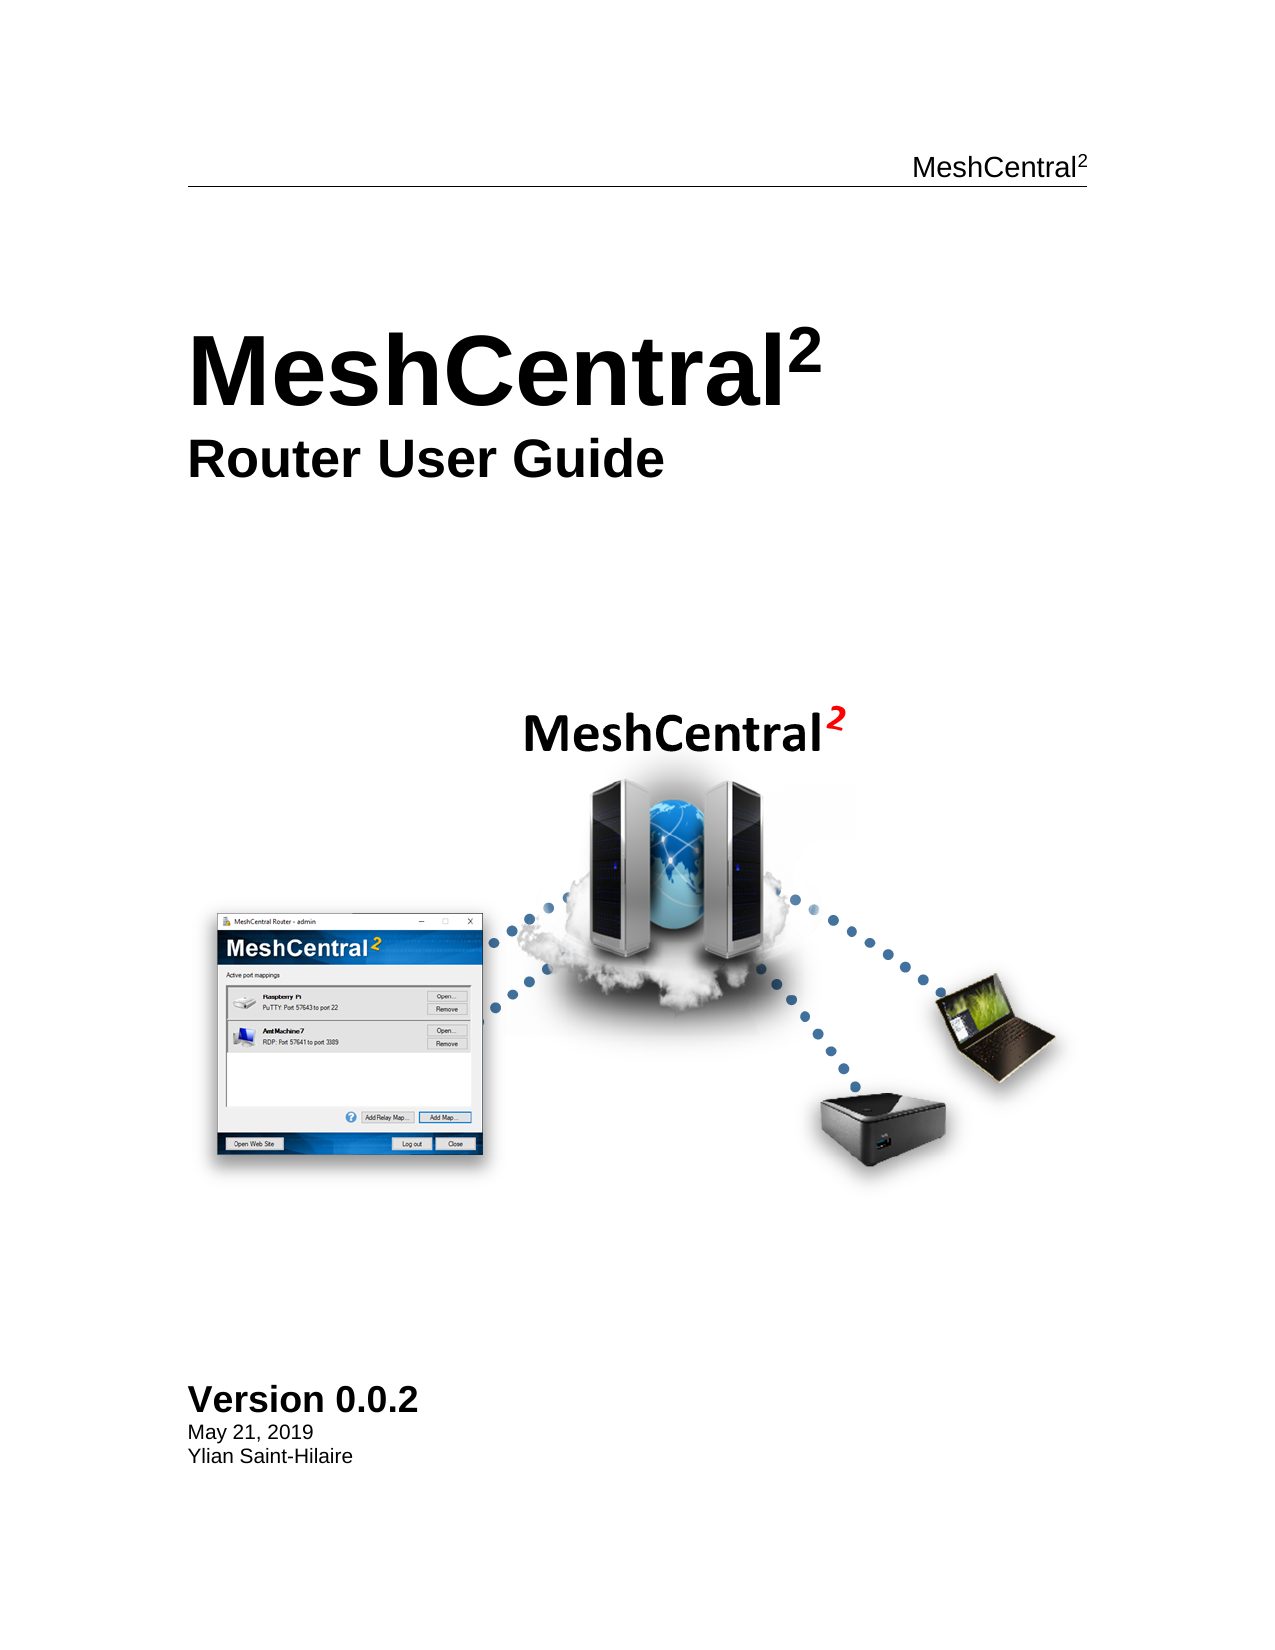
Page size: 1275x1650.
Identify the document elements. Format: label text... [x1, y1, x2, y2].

text May 21, 2019 [187, 1420, 1087, 1444]
text MeshCentral2 [187, 150, 1087, 187]
text MeshCentral2 Router User Guide [187, 312, 1087, 489]
text Ylian Saint-Hilaire [187, 1444, 1087, 1468]
text Version 0.0.2 [187, 1377, 1087, 1420]
